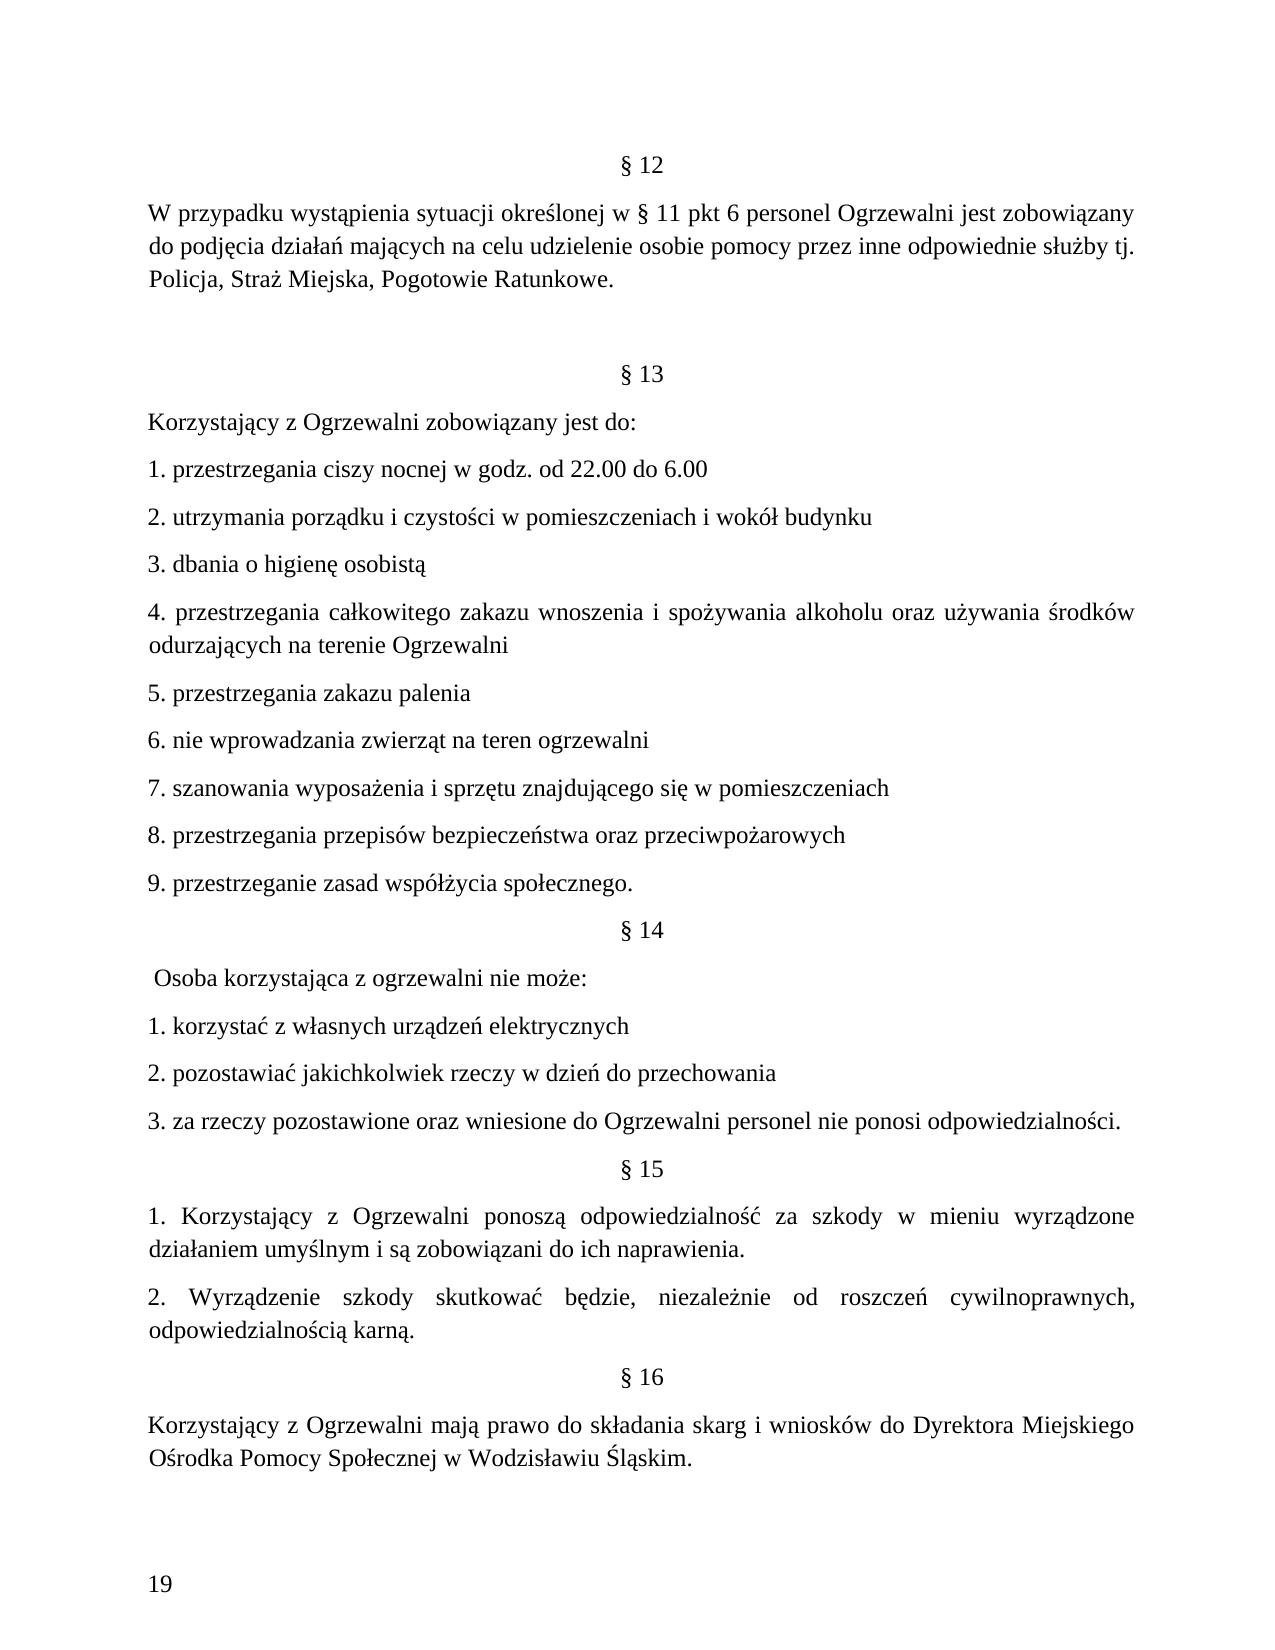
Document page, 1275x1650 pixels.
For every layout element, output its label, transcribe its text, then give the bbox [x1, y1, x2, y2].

text 3. za rzeczy pozostawione oraz wniesione do Ogrzewalni personel nie ponosi odpowiedzialności. [147, 1106, 1136, 1135]
text 4. przestrzegania całkowitego zakazu wnoszenia i spożywania alkoholu oraz używania środków odurzających na terenie Ogrzewalni [147, 597, 1136, 659]
text 2. Wyrządzenie szkody skutkować będzie, niezależnie od roszczeń cywilnoprawnych, odpowiedzialnością karną. [147, 1282, 1136, 1344]
text 1. Korzystający z Ogrzewalni ponoszą odpowiedzialność za szkody w mieniu wyrządzone działaniem umyślnym i są zobowiązani do ich naprawienia. [147, 1201, 1136, 1263]
text § 13 [147, 359, 1136, 388]
text W przypadku wystąpienia sytuacji określonej w § 11 pkt 6 personel Ogrzewalni jest zobowiązany do podjęcia działań mających na celu udzielenie osobie pomocy przez inne odpowiednie służby tj. Policja, Straż Miejska, Pogotowie Ratunkowe. [147, 198, 1136, 292]
text 2. pozostawiać jakichkolwiek rzeczy w dzień do przechowania [147, 1058, 1136, 1087]
text § 14 [147, 916, 1136, 944]
text Osoba korzystająca z ogrzewalni nie może: [147, 963, 1136, 992]
text 1. przestrzegania ciszy nocnej w godz. od 22.00 do 6.00 [147, 454, 1136, 483]
text 5. przestrzegania zakazu palenia [147, 678, 1136, 706]
text § 16 [147, 1362, 1136, 1391]
text 2. utrzymania porządku i czystości w pomieszczeniach i wokół budynku [147, 502, 1136, 531]
text 7. szanowania wyposażenia i sprzętu znajdującego się w pomieszczeniach [147, 773, 1136, 802]
text 3. dbania o higienę osobistą [147, 549, 1136, 578]
text 8. przestrzegania przepisów bezpieczeństwa oraz przeciwpożarowych [147, 820, 1136, 849]
text Korzystający z Ogrzewalni zobowiązany jest do: [147, 407, 1136, 435]
text § 12 [147, 150, 1136, 179]
text 6. nie wprowadzania zwierząt na teren ogrzewalni [147, 725, 1136, 754]
text 1. korzystać z własnych urządzeń elektrycznych [147, 1011, 1136, 1039]
text § 15 [147, 1154, 1136, 1182]
text 9. przestrzeganie zasad współżycia społecznego. [147, 868, 1136, 897]
text Korzystający z Ogrzewalni mają prawo do składania skarg i wniosków do Dyrektora Miejskiego Ośrodka Pomocy Społecznej w Wodzisławiu Śląskim. [147, 1410, 1136, 1472]
